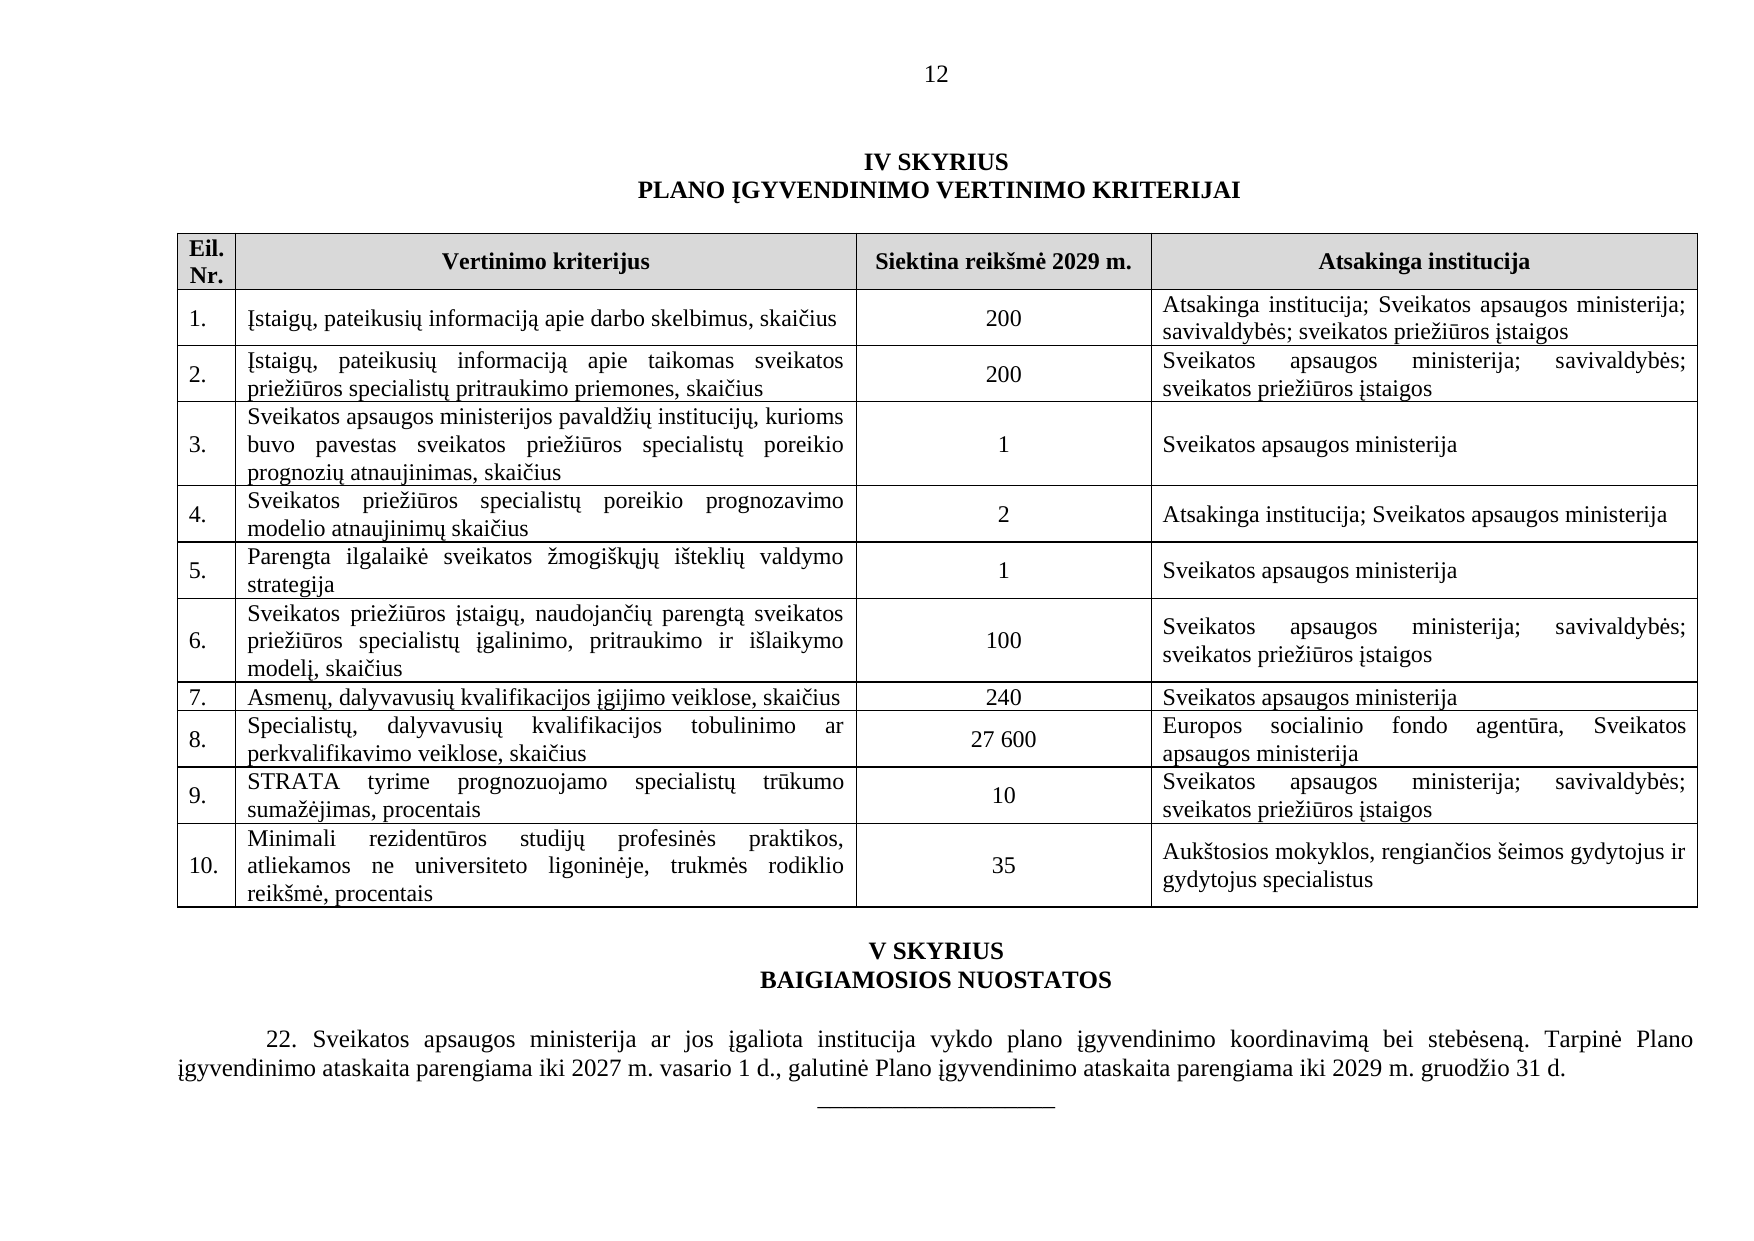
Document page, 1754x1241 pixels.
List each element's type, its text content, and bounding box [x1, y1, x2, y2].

table_cell Parengta ilgalaikė sveikatos žmogiškųjų išteklių valdymo strategija [236, 543, 856, 598]
table_header Atsakinga institucija [1152, 234, 1697, 289]
table_cell 8. [178, 711, 235, 766]
table_cell 7. [178, 683, 235, 710]
table_cell Atsakinga institucija; Sveikatos apsaugos ministerija; savivaldybės; sveikatos priežiūros įstaigos [1152, 290, 1697, 345]
table_cell 35 [857, 824, 1151, 906]
text BAIGIAMOSIOS NUOSTATOS [177, 965, 1695, 994]
table_cell 5. [178, 543, 235, 598]
text ___________________ [177, 1082, 1695, 1111]
table_cell Įstaigų, pateikusių informaciją apie taikomas sveikatos priežiūros specialistų pritraukimo priemones, skaičius [236, 346, 856, 401]
table_cell Aukštosios mokyklos, rengiančios šeimos gydytojus ir gydytojus specialistus [1152, 824, 1697, 906]
table_cell 10. [178, 824, 235, 906]
table_cell Minimali rezidentūros studijų profesinės praktikos, atliekamos ne universiteto ligoninėje, trukmės rodiklio reikšmė, procentais [236, 824, 856, 906]
text V SKYRIUS [177, 936, 1695, 965]
table_header Eil. Nr. [178, 234, 235, 289]
table_cell 2 [857, 486, 1151, 541]
text PLANO ĮGYVENDINIMO VERTINIMO KRITERIJAI [177, 176, 1695, 204]
table_cell Atsakinga institucija; Sveikatos apsaugos ministerija [1152, 486, 1697, 541]
table_cell Sveikatos apsaugos ministerija; savivaldybės; sveikatos priežiūros įstaigos [1152, 346, 1697, 401]
table_cell Sveikatos apsaugos ministerija [1152, 683, 1697, 710]
table_cell 2. [178, 346, 235, 401]
table_cell 10 [857, 768, 1151, 823]
table_cell 27 600 [857, 711, 1151, 766]
table_cell 200 [857, 290, 1151, 345]
table_cell Sveikatos priežiūros specialistų poreikio prognozavimo modelio atnaujinimų skaičius [236, 486, 856, 541]
table_cell Sveikatos apsaugos ministerija; savivaldybės; sveikatos priežiūros įstaigos [1152, 768, 1697, 823]
table_cell Sveikatos apsaugos ministerija [1152, 543, 1697, 598]
table_cell 240 [857, 683, 1151, 710]
table_cell Sveikatos priežiūros įstaigų, naudojančių parengtą sveikatos priežiūros specialistų įgalinimo, pritraukimo ir išlaikymo modelį, skaičius [236, 599, 856, 681]
table_cell Sveikatos apsaugos ministerija; savivaldybės; sveikatos priežiūros įstaigos [1152, 599, 1697, 681]
table_cell 1 [857, 543, 1151, 598]
table_cell Įstaigų, pateikusių informaciją apie darbo skelbimus, skaičius [236, 290, 856, 345]
table_cell 4. [178, 486, 235, 541]
table_cell Sveikatos apsaugos ministerijos pavaldžių institucijų, kurioms buvo pavestas sveikatos priežiūros specialistų poreikio prognozių atnaujinimas, skaičius [236, 402, 856, 485]
table_cell Europos socialinio fondo agentūra, Sveikatos apsaugos ministerija [1152, 711, 1697, 766]
table_cell Specialistų, dalyvavusių kvalifikacijos tobulinimo ar perkvalifikavimo veiklose, skaičius [236, 711, 856, 766]
table_cell Asmenų, dalyvavusių kvalifikacijos įgijimo veiklose, skaičius [236, 683, 856, 710]
text 22. Sveikatos apsaugos ministerija ar jos įgaliota institucija vykdo plano įgyvendinimo koordinavimą bei stebėseną. Tarpinė Plano įgyvendinimo ataskaita parengiama iki 2027 m. vasario 1 d., galutinė Plano įgyvendinimo ataskaita parengiama iki 2029 m. gruodžio 31 d. [177, 1024, 1695, 1082]
table_cell STRATA tyrime prognozuojamo specialistų trūkumo sumažėjimas, procentais [236, 768, 856, 823]
table_header Siektina reikšmė 2029 m. [857, 234, 1151, 289]
table_cell 1. [178, 290, 235, 345]
table_cell 1 [857, 402, 1151, 485]
table_cell 6. [178, 599, 235, 681]
table_cell 3. [178, 402, 235, 485]
table_cell 100 [857, 599, 1151, 681]
table_cell 9. [178, 768, 235, 823]
table_cell 200 [857, 346, 1151, 401]
text IV SKYRIUS [177, 147, 1695, 176]
table_cell Sveikatos apsaugos ministerija [1152, 402, 1697, 485]
table_header Vertinimo kriterijus [236, 234, 856, 289]
